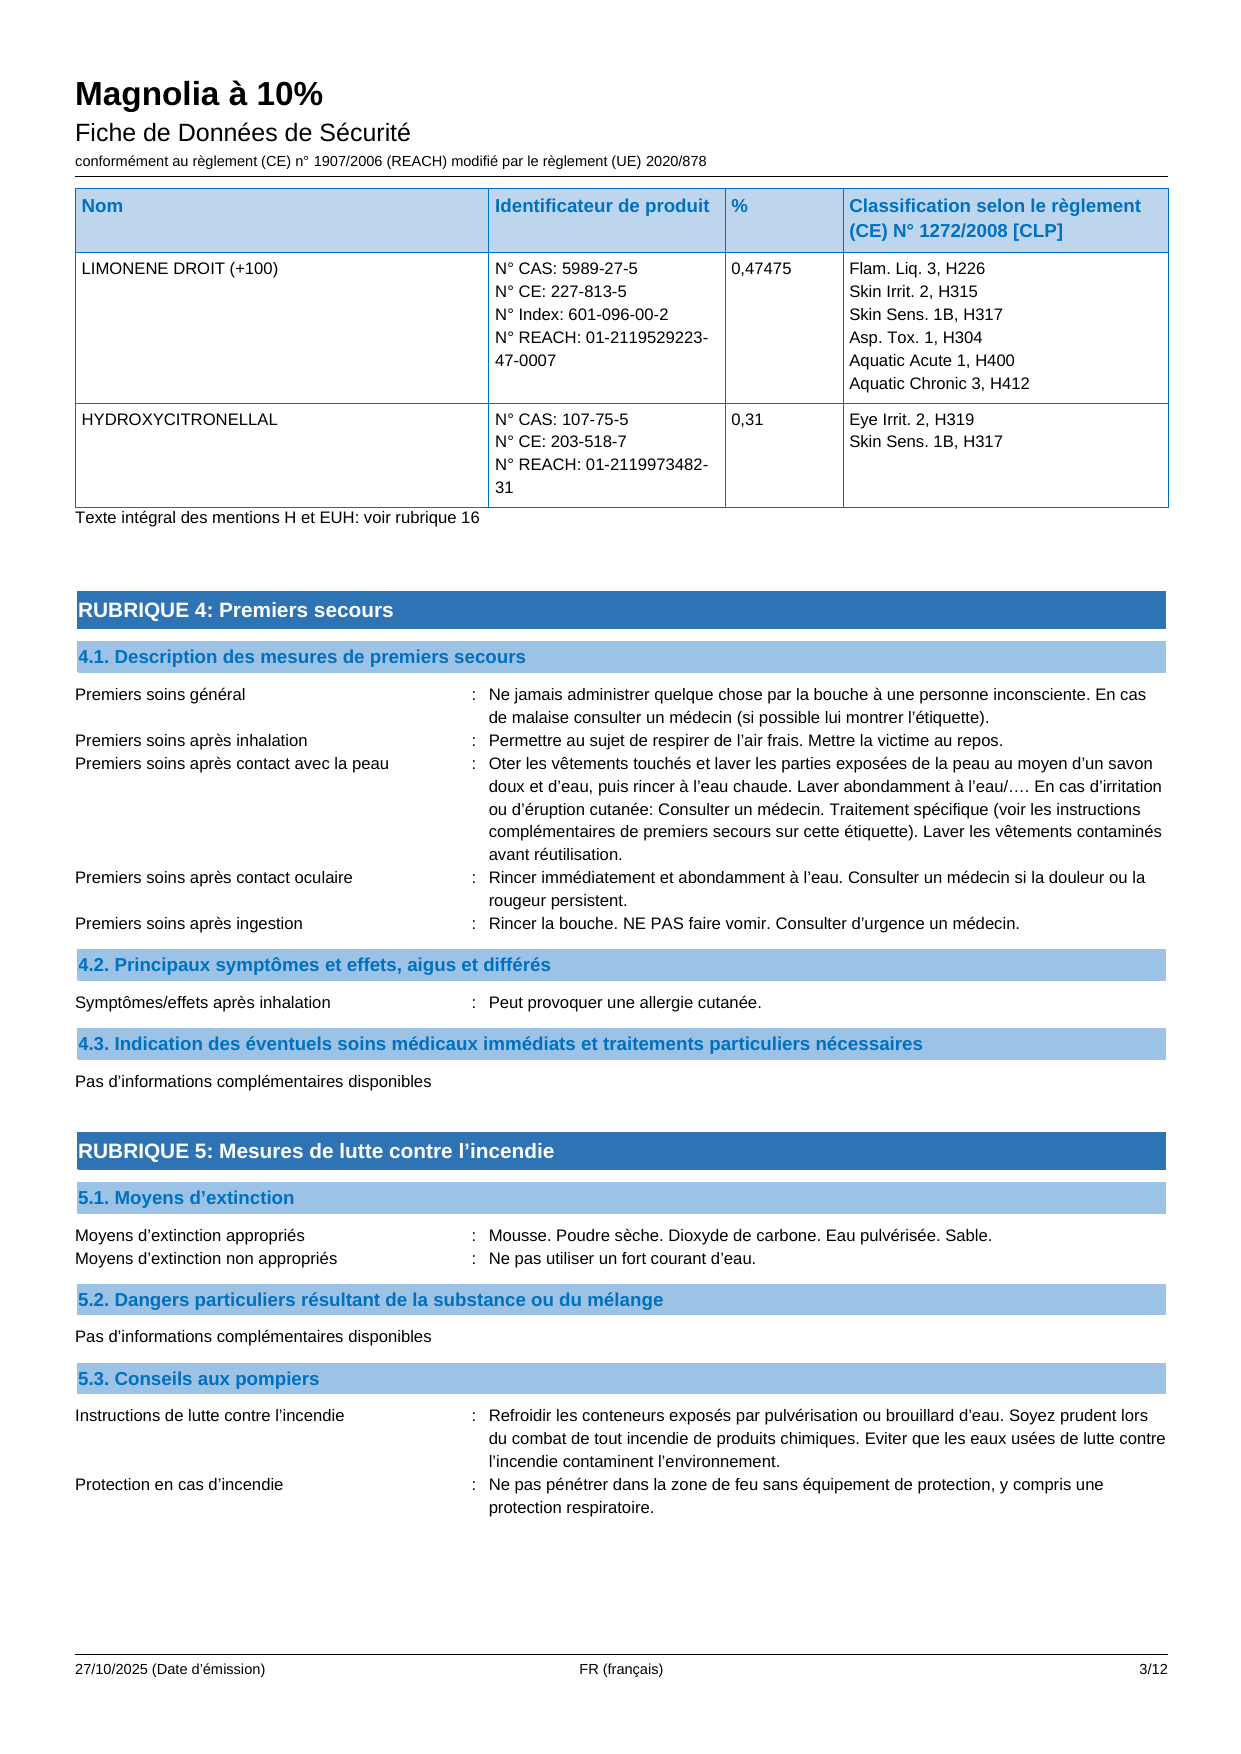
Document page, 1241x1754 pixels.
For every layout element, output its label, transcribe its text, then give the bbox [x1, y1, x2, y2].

table_cell Protection en cas d’incendie [75, 1475, 459, 1521]
table_header Refroidir les conteneurs exposés par pulvérisation ou brouillard d’eau. Soyez prudent lors du combat de tout incendie de produits chimiques. Eviter que les eaux usées de lutte contre l’incendie contaminent l’environnement. [489, 1406, 1168, 1475]
table_header Symptômes/effets après inhalation [75, 993, 459, 1016]
table_header Peut provoquer une allergie cutanée. [489, 993, 1168, 1016]
table_cell : [459, 1475, 488, 1521]
table_cell Premiers soins après ingestion [75, 914, 459, 937]
table_cell : [459, 754, 488, 868]
subtitle 5.3. Conseils aux pompiers [79, 1364, 1165, 1393]
table_cell 0,47475 [726, 253, 843, 402]
table_cell Moyens d’extinction non appropriés [75, 1249, 459, 1271]
table_cell Premiers soins après contact avec la peau [75, 754, 459, 868]
table_cell Premiers soins après contact oculaire [75, 868, 459, 914]
subtitle 4.2. Principaux symptômes et effets, aigus et différés [79, 950, 1165, 980]
table_cell Ne pas utiliser un fort courant d’eau. [489, 1249, 1168, 1271]
subtitle 5.1. Moyens d’extinction [79, 1183, 1165, 1213]
table_header Premiers soins général [75, 685, 459, 731]
text Pas d’informations complémentaires disponibles [75, 1327, 1165, 1346]
subtitle 4.1. Description des mesures de premiers secours [79, 643, 1165, 672]
table_cell Ne pas pénétrer dans la zone de feu sans équipement de protection, y compris une protection respiratoire. [489, 1475, 1168, 1521]
table_cell Eye Irrit. 2, H319 Skin Sens. 1B, H317 [844, 404, 1168, 507]
text Texte intégral des mentions H et EUH: voir rubrique 16 [75, 508, 1165, 527]
table_header Mousse. Poudre sèche. Dioxyde de carbone. Eau pulvérisée. Sable. [489, 1226, 1168, 1248]
table_header Instructions de lutte contre l’incendie [75, 1406, 459, 1475]
table_cell N° CAS: 107-75-5 N° CE: 203-518-7 N° REACH: 01-2119973482-31 [489, 404, 725, 507]
table_cell N° CAS: 5989-27-5 N° CE: 227-813-5 N° Index: 601-096-00-2 N° REACH: 01-2119529223-47-0007 [489, 253, 725, 402]
subtitle 4.3. Indication des éventuels soins médicaux immédiats et traitements particuliers nécessaires [79, 1029, 1165, 1059]
table_cell Flam. Liq. 3, H226 Skin Irrit. 2, H315 Skin Sens. 1B, H317 Asp. Tox. 1, H304 Aquatic Acute 1, H400 Aquatic Chronic 3, H412 [844, 253, 1168, 402]
table_cell Rincer immédiatement et abondamment à l’eau. Consulter un médecin si la douleur ou la rougeur persistent. [489, 868, 1168, 914]
table_header : [459, 1406, 488, 1475]
table_header Classification selon le règlement (CE) N° 1272/2008 [CLP] [844, 189, 1168, 252]
table_cell 0,31 [726, 404, 843, 507]
table_cell Oter les vêtements touchés et laver les parties exposées de la peau au moyen d’un savon doux et d’eau, puis rincer à l’eau chaude. Laver abondamment à l’eau/…. En cas d’irritation ou d’éruption cutanée: Consulter un médecin. Traitement spécifique (voir les instructions complémentaires de premiers secours sur cette étiquette). Laver les vêtements contaminés avant réutilisation. [489, 754, 1168, 868]
text Pas d’informations complémentaires disponibles [75, 1072, 1165, 1091]
table_cell LIMONENE DROIT (+100) [76, 253, 488, 402]
table_cell : [459, 868, 488, 914]
table_cell HYDROXYCITRONELLAL [76, 404, 488, 507]
table_cell Permettre au sujet de respirer de l’air frais. Mettre la victime au repos. [489, 731, 1168, 753]
subtitle RUBRIQUE 5: Mesures de lutte contre l’incendie [79, 1133, 1165, 1169]
table_header : [459, 993, 488, 1016]
table_header % [726, 189, 843, 252]
table_cell Premiers soins après inhalation [75, 731, 459, 753]
table_header : [459, 685, 488, 731]
table_header Identificateur de produit [489, 189, 725, 252]
table_cell Rincer la bouche. NE PAS faire vomir. Consulter d’urgence un médecin. [489, 914, 1168, 937]
table_cell : [459, 731, 488, 753]
table_cell : [459, 1249, 488, 1271]
table_header Moyens d’extinction appropriés [75, 1226, 459, 1248]
table_cell : [459, 914, 488, 937]
subtitle RUBRIQUE 4: Premiers secours [79, 593, 1165, 628]
table_header : [459, 1226, 488, 1248]
table_header Ne jamais administrer quelque chose par la bouche à une personne inconsciente. En cas de malaise consulter un médecin (si possible lui montrer l’étiquette). [489, 685, 1168, 731]
table_header Nom [76, 189, 488, 252]
subtitle 5.2. Dangers particuliers résultant de la substance ou du mélange [79, 1285, 1165, 1314]
